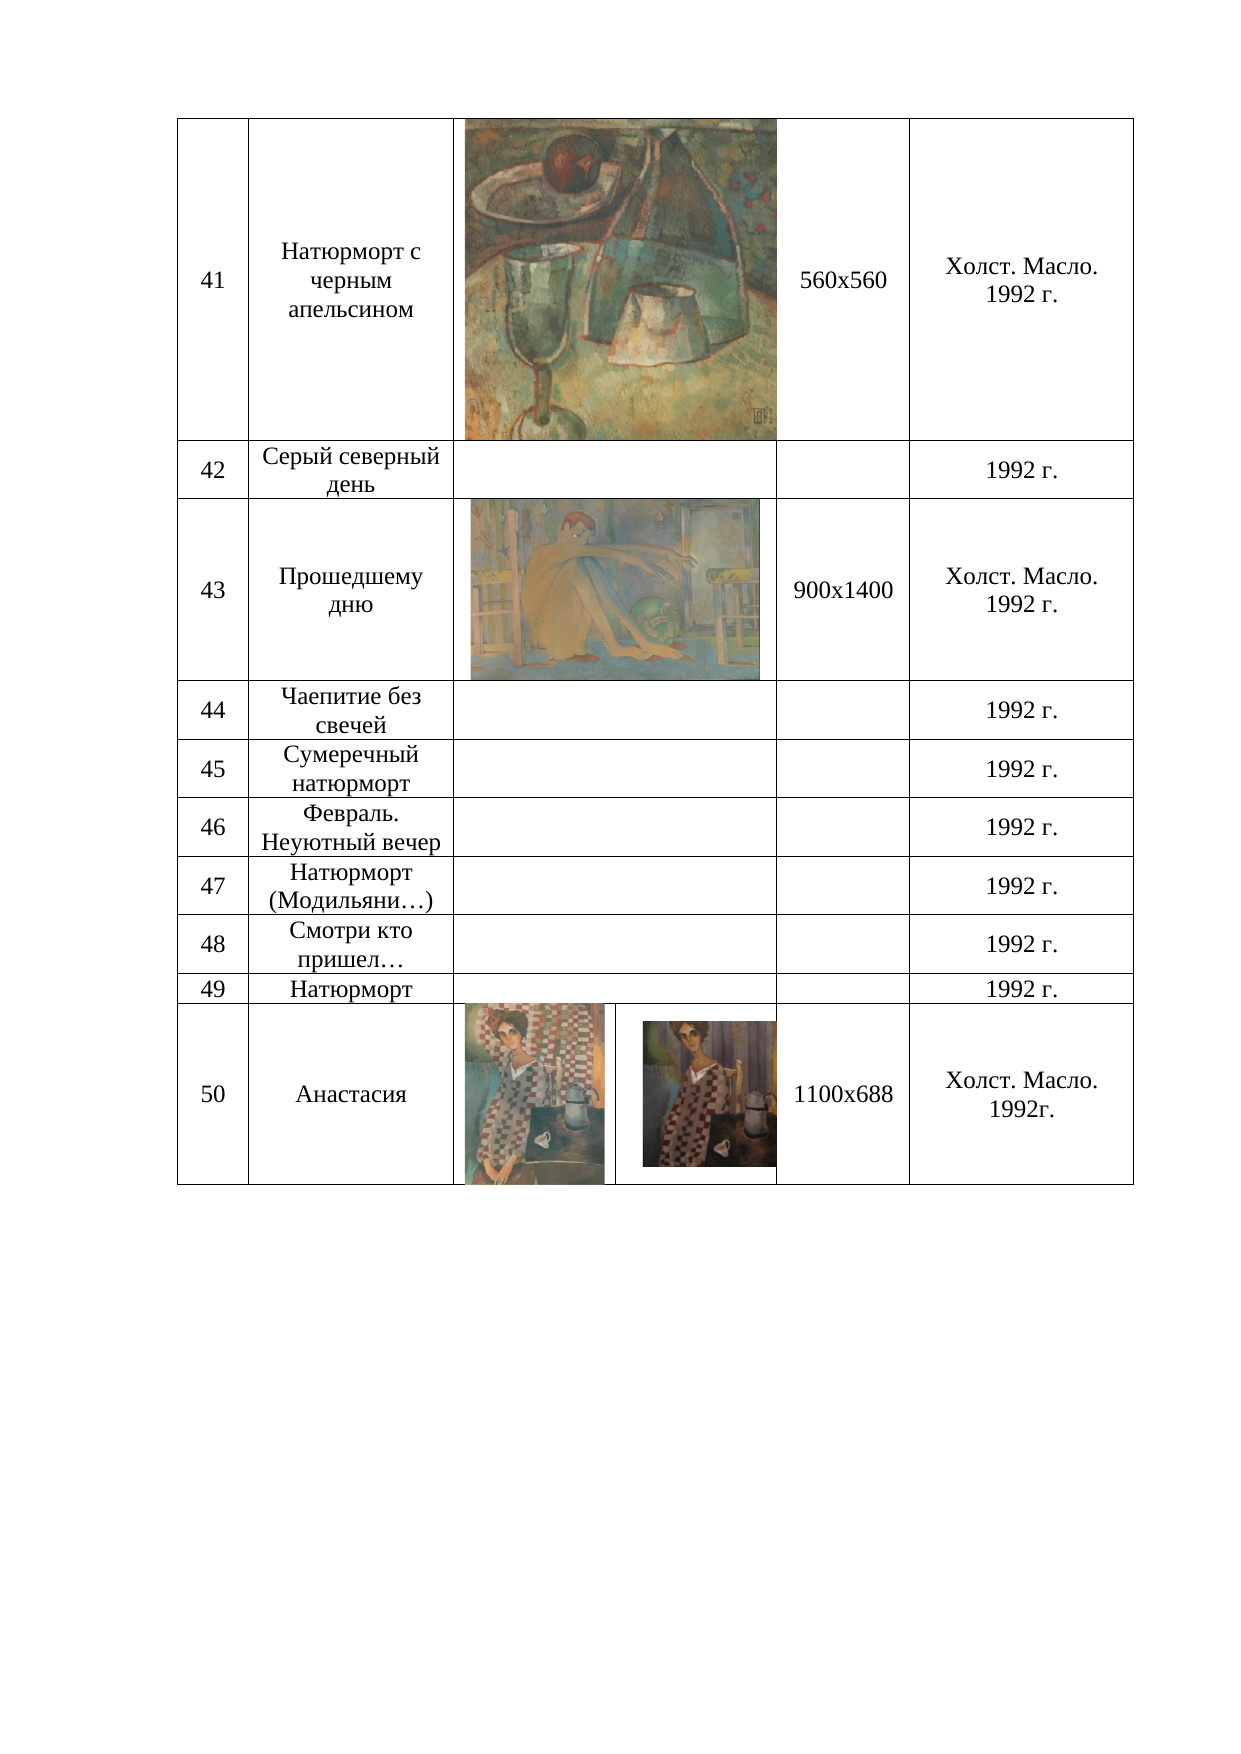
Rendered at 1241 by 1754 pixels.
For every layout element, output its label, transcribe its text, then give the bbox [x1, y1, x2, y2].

table_cell [777, 441, 909, 498]
table_cell [777, 798, 909, 856]
table_cell Натюрморт [249, 974, 453, 1002]
table_cell 1992 г. [910, 857, 1133, 914]
table_cell 48 [178, 915, 248, 973]
table_cell [454, 974, 776, 1002]
table_cell Холст. Масло. 1992г. [910, 1004, 1133, 1184]
table_cell Холст. Масло. 1992 г. [910, 499, 1133, 680]
table_cell 1100x688 [777, 1004, 909, 1184]
table_cell Натюрморт (Модильяни…) [249, 857, 453, 914]
table_cell [454, 857, 776, 914]
table_cell [777, 740, 909, 797]
table_cell 49 [178, 974, 248, 1002]
table_cell [454, 740, 776, 797]
table_cell 1992 г. [910, 915, 1133, 973]
table_cell [454, 915, 776, 973]
table_cell Прошедшему дню [249, 499, 453, 680]
table_cell [454, 499, 470, 680]
table_cell 560x560 [777, 119, 909, 440]
table_cell [777, 681, 909, 738]
table_cell Февраль. Неуютный вечер [249, 798, 453, 856]
table_cell 42 [178, 441, 248, 498]
table_cell 1992 г. [910, 681, 1133, 738]
table_cell 1992 г. [910, 441, 1133, 498]
table_cell [454, 119, 464, 440]
table_cell [454, 441, 776, 498]
table_cell [616, 1004, 776, 1184]
table_cell [777, 857, 909, 914]
table_cell Серый северный день [249, 441, 453, 498]
table_cell 46 [178, 798, 248, 856]
table_cell [605, 1004, 615, 1184]
table_cell [777, 915, 909, 973]
table_cell 50 [178, 1004, 248, 1184]
table_cell 41 [178, 119, 248, 440]
table_cell Холст. Масло. 1992 г. [910, 119, 1133, 440]
table_cell 1992 г. [910, 798, 1133, 856]
table_cell 900x1400 [777, 499, 909, 680]
table_cell Сумеречный натюрморт [249, 740, 453, 797]
table_cell 44 [178, 681, 248, 738]
table_cell [760, 499, 776, 680]
table_cell [454, 681, 776, 738]
table_cell [454, 798, 776, 856]
table_cell Чаепитие без свечей [249, 681, 453, 738]
table_cell Анастасия [249, 1004, 453, 1184]
table_cell Смотри кто пришел… [249, 915, 453, 973]
table_cell [777, 974, 909, 1002]
table_cell 45 [178, 740, 248, 797]
table_cell 1992 г. [910, 740, 1133, 797]
table_cell [454, 1004, 464, 1184]
table_cell 1992 г. [910, 974, 1133, 1002]
table_cell 47 [178, 857, 248, 914]
table_cell Натюрморт с черным апельсином [249, 119, 453, 440]
table_cell 43 [178, 499, 248, 680]
